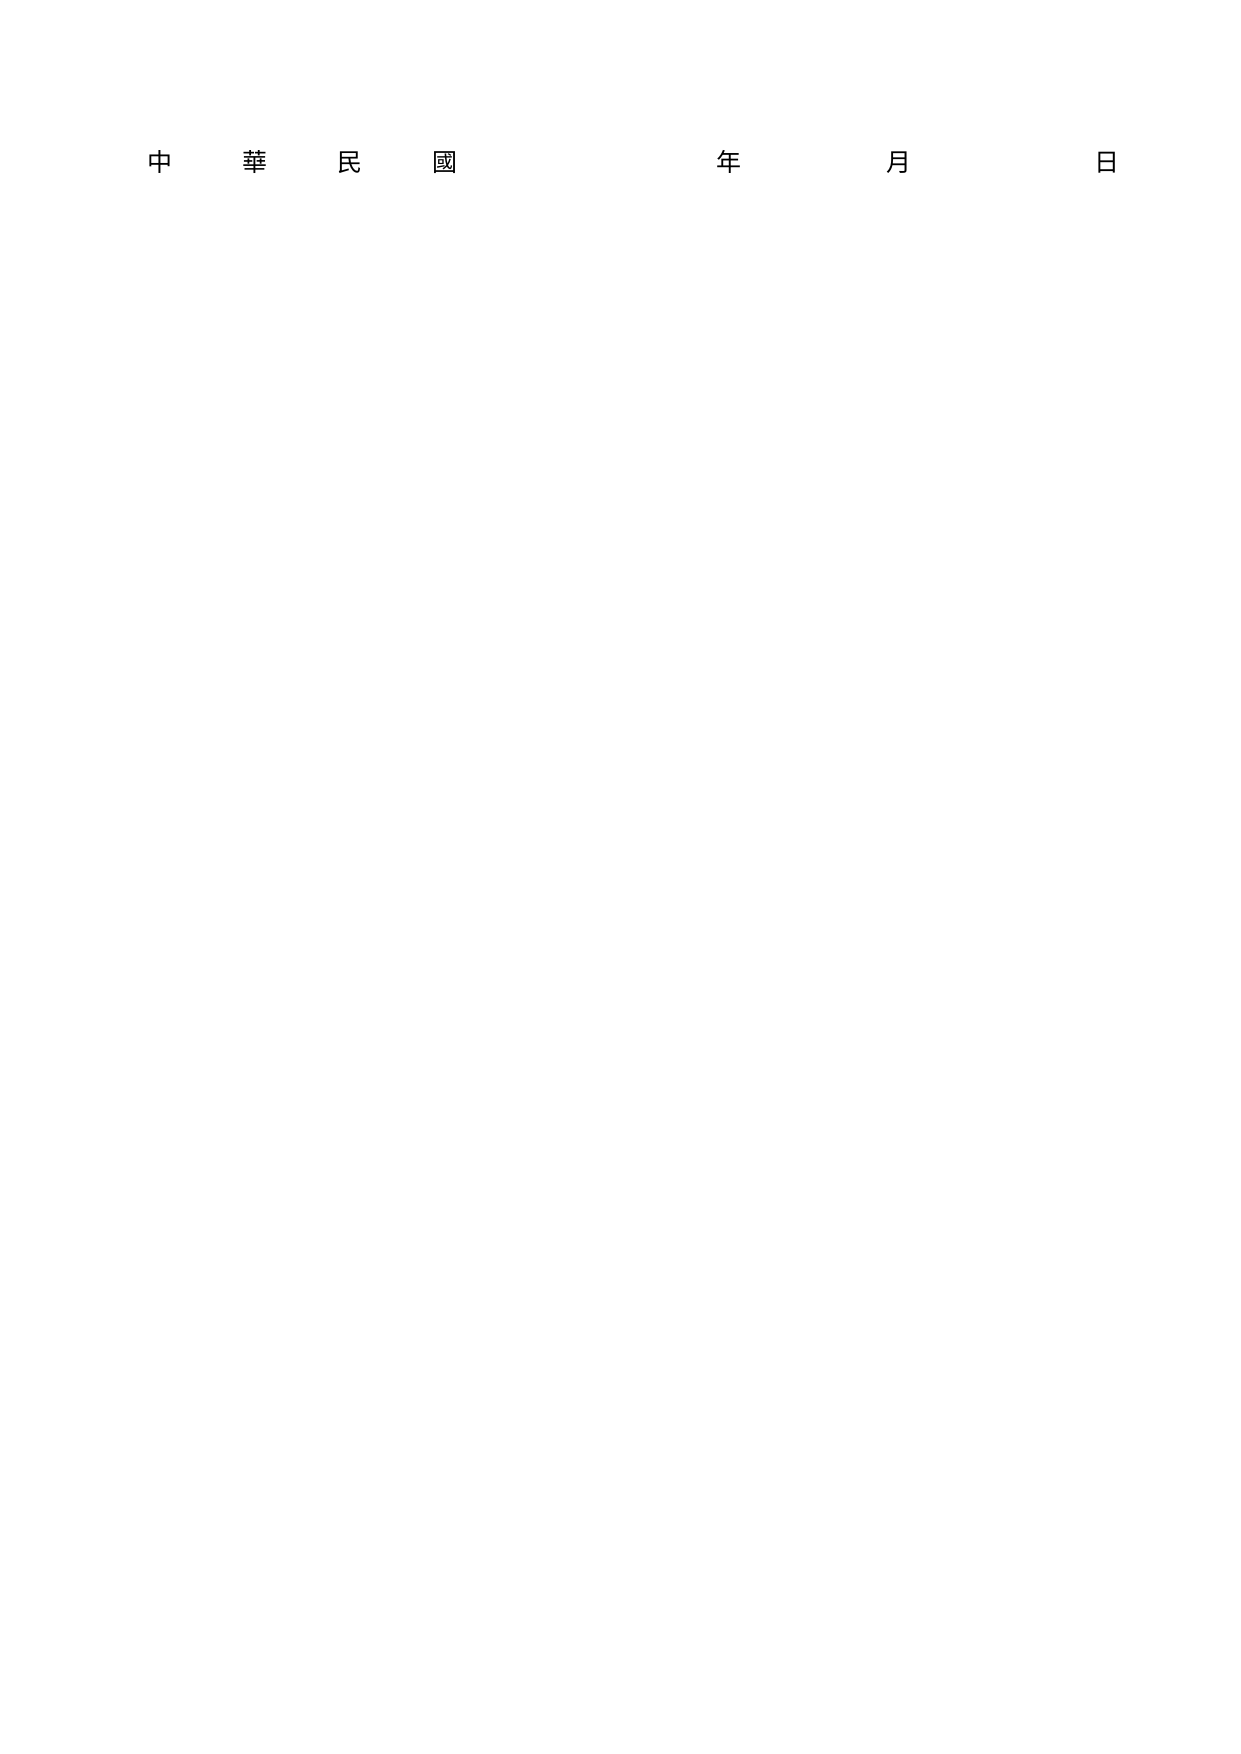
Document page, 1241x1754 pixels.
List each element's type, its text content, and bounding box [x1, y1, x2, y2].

text 中 華 民 國 年 月 日 [147, 142, 1122, 178]
